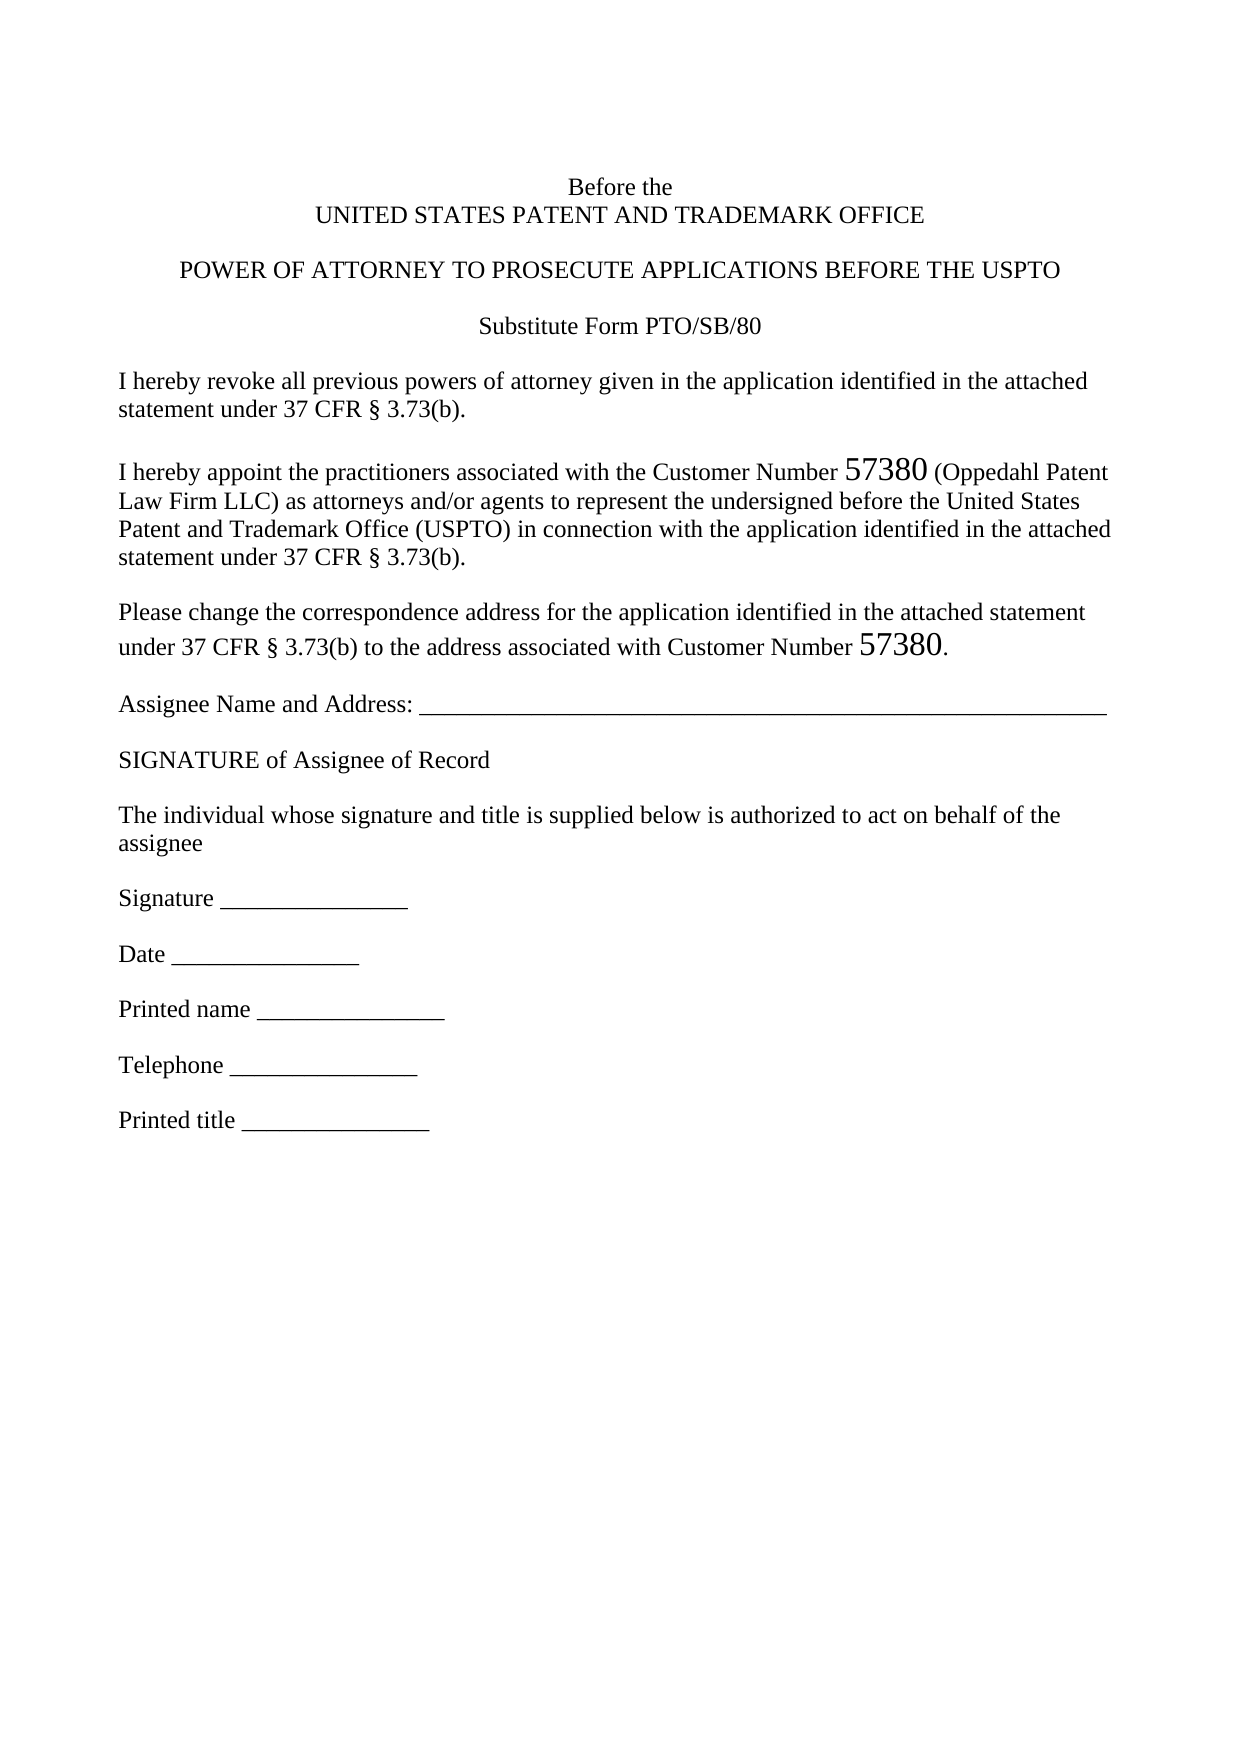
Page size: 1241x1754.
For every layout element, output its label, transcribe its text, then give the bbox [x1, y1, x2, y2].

text Assignee Name and Address: _______________________________________________________ [118, 691, 1122, 718]
text Signature _______________ [118, 884, 1122, 912]
text Before the [118, 173, 1122, 201]
text The individual whose signature and title is supplied below is authorized to act on behalf of the assignee [118, 801, 1122, 857]
text Please change the correspondence address for the application identified in the attached statement under 37 CFR § 3.73(b) to the address associated with Customer Number 57380. [118, 598, 1122, 663]
text Telephone _______________ [118, 1051, 1122, 1078]
text SIGNATURE of Assignee of Record [118, 746, 1122, 774]
text POWER OF ATTORNEY TO PROSECUTE APPLICATIONS BEFORE THE USPTO [118, 257, 1122, 284]
text Printed name _______________ [118, 995, 1122, 1023]
text I hereby appoint the practitioners associated with the Customer Number 57380 (Oppedahl Patent Law Firm LLC) as attorneys and/or agents to represent the undersigned before the United States Patent and Trademark Office (USPTO) in connection with the application identified in the attached statement under 37 CFR § 3.73(b). [118, 451, 1122, 571]
text I hereby revoke all previous powers of attorney given in the application identified in the attached statement under 37 CFR § 3.73(b). [118, 367, 1122, 423]
text Printed title _______________ [118, 1106, 1122, 1134]
text UNITED STATES PATENT AND TRADEMARK OFFICE [118, 201, 1122, 229]
text Date _______________ [118, 940, 1122, 968]
text Substitute Form PTO/SB/80 [118, 312, 1122, 340]
